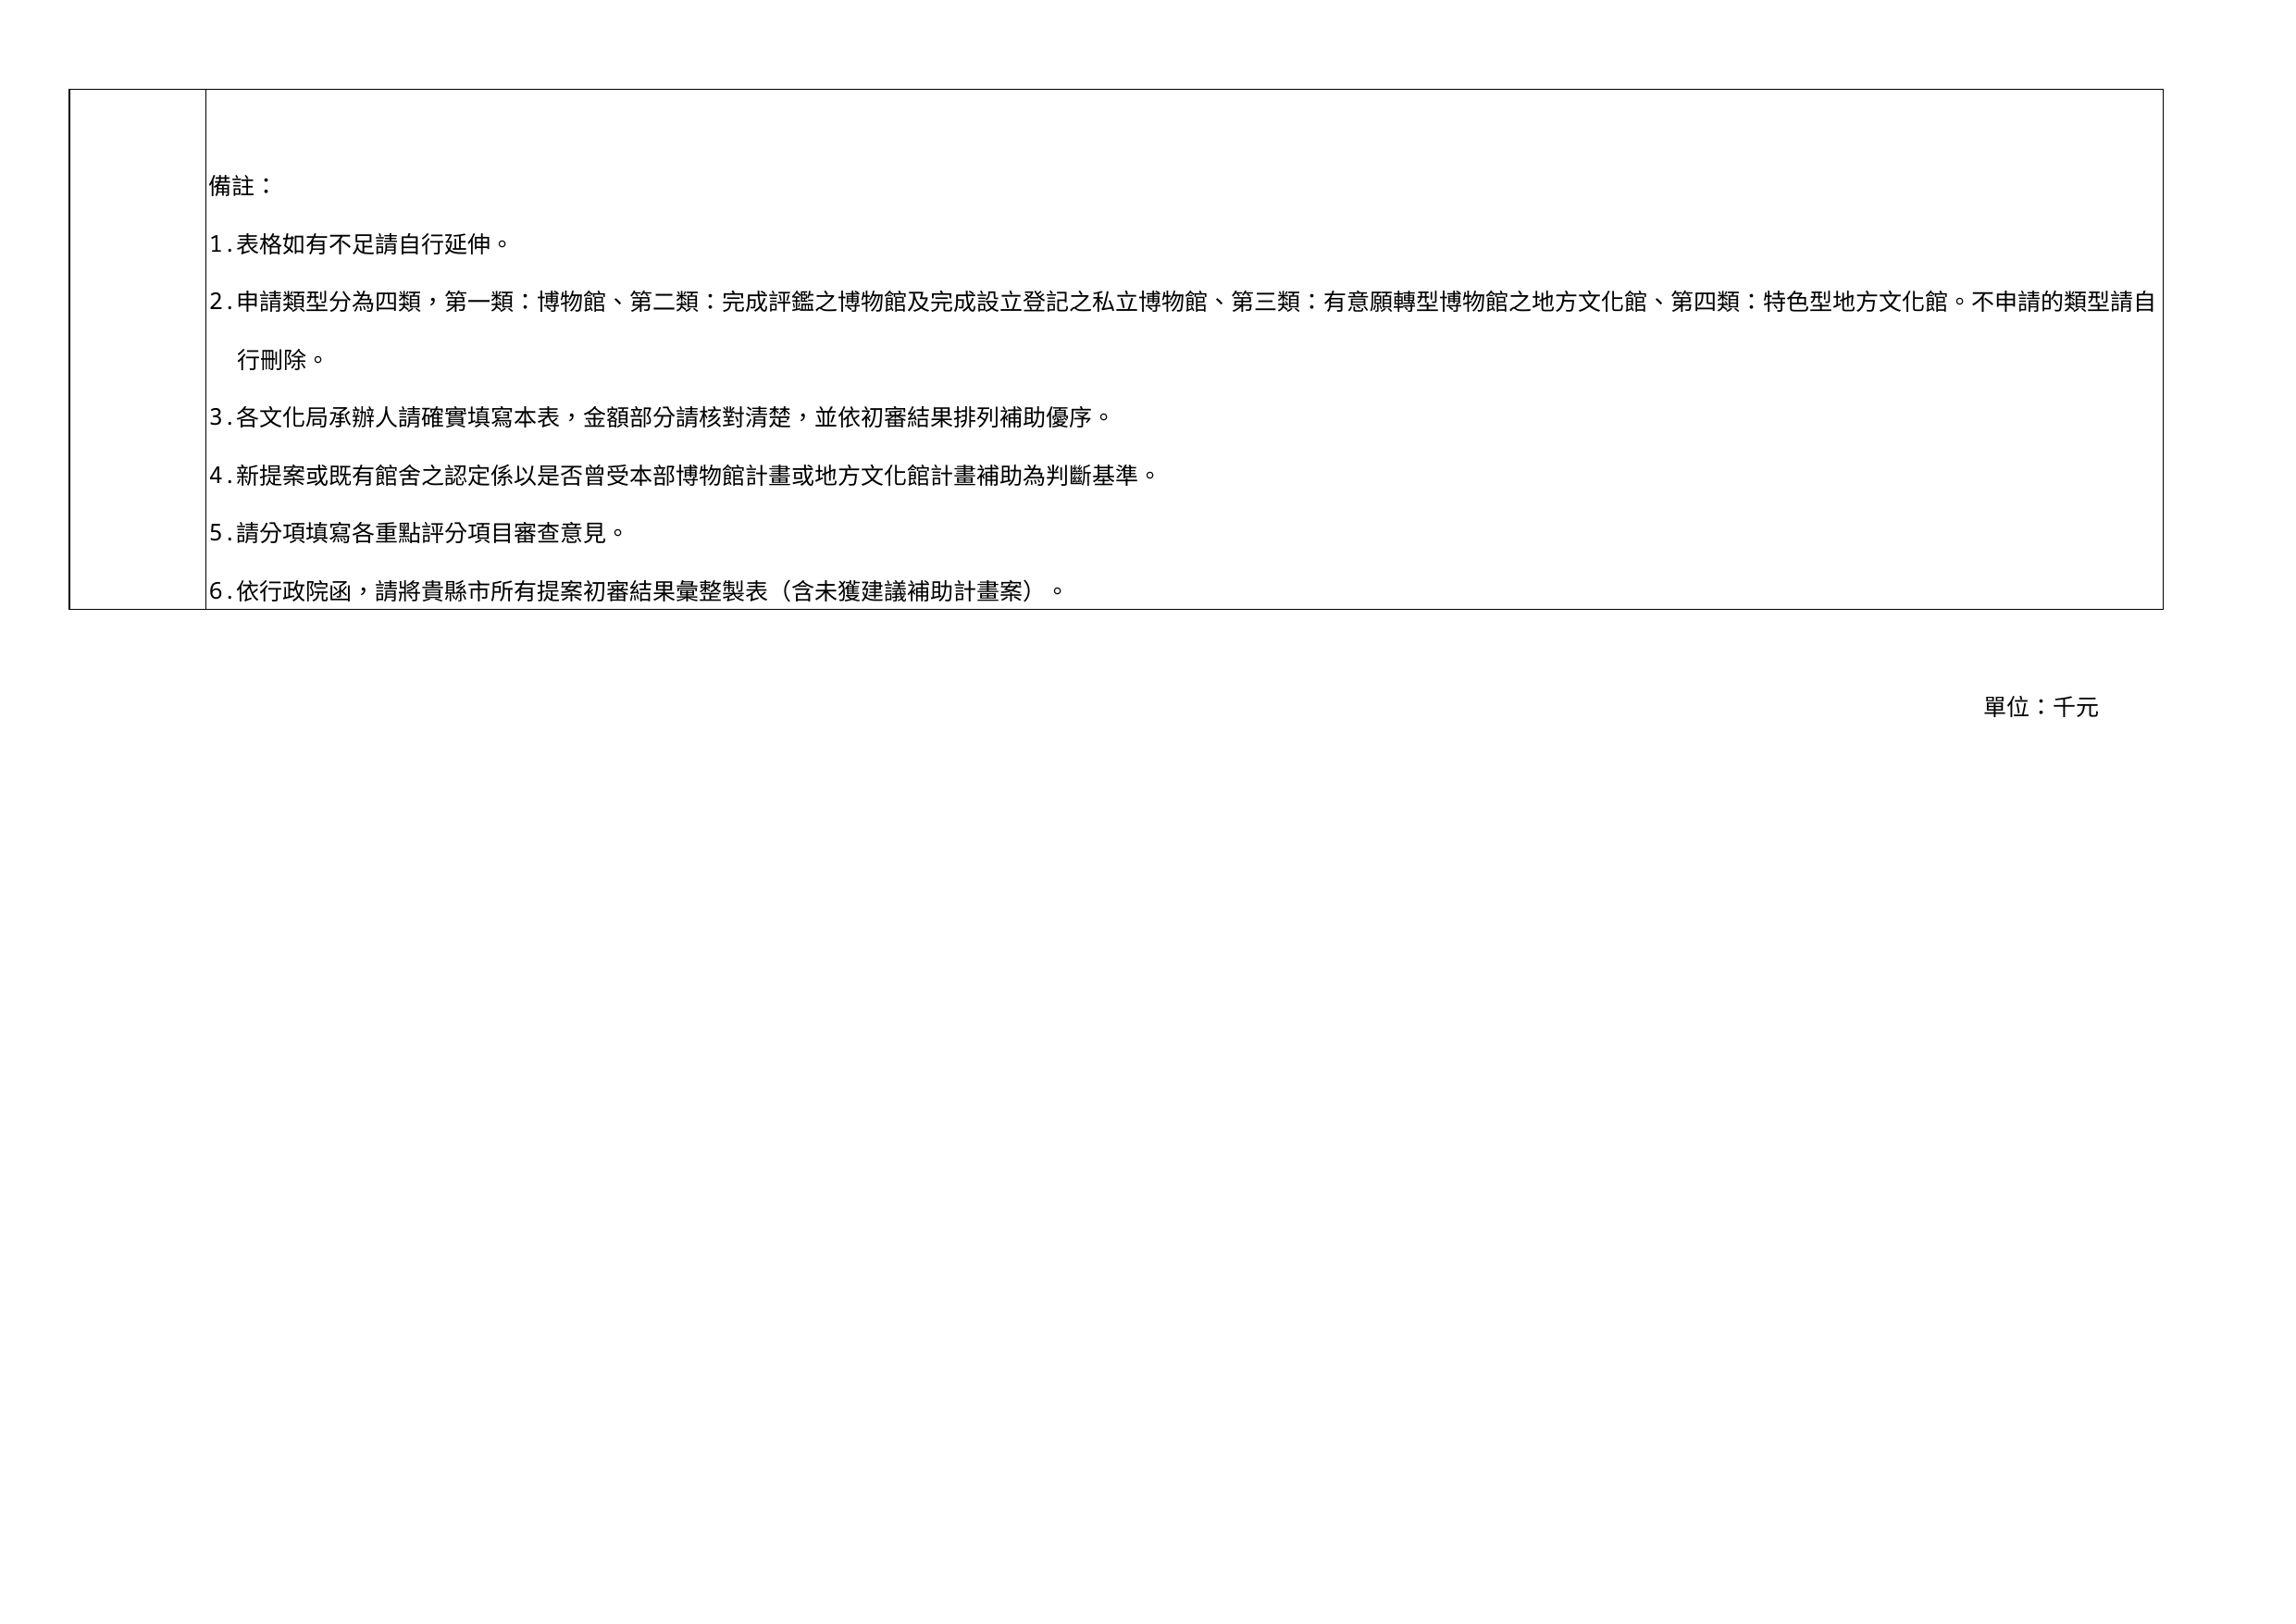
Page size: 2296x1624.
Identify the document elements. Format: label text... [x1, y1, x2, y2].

table_cell 備註： 1.表格如有不足請自行延伸。 2.申請類型分為四類，第一類：博物館、第二類：完成評鑑之博物館及完成設立登記之私立博物館、第三類：有意願轉型博物館之地方文化館、第四類：特色型地方文化館。不申請的類型請自行刪除。 3.各文化局承辦人請確實填寫本表，金額部分請核對清楚，並依初審結果排列補助優序。 4.新提案或既有館舍之認定係以是否曾受本部博物館計畫或地方文化館計畫補助為判斷基準。 5.請分項填寫各重點評分項目審查意見。 6.依行政院函，請將貴縣市所有提案初審結果彙整製表（含未獲建議補助計畫案）。 [206, 90, 2163, 609]
table_cell [70, 90, 205, 609]
text 單位：千元 [69, 667, 2180, 725]
